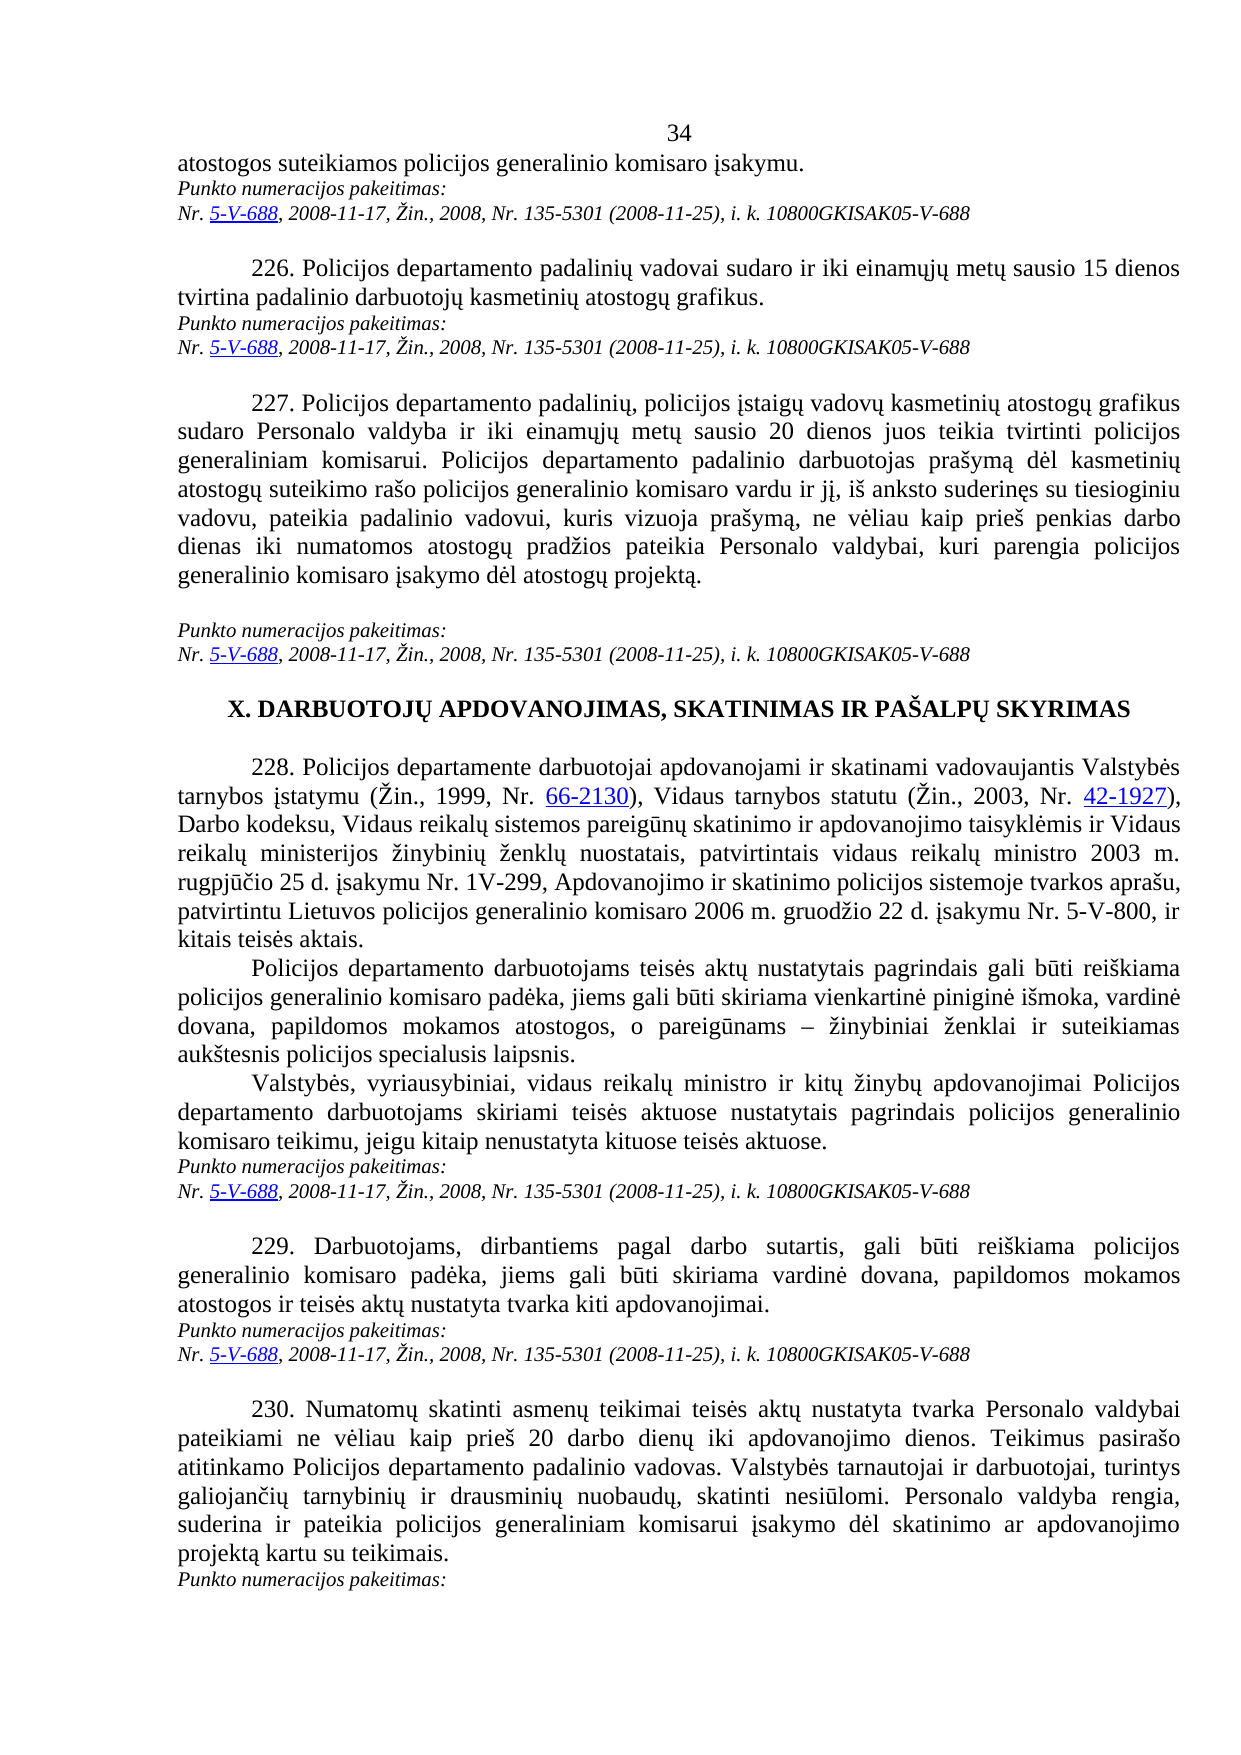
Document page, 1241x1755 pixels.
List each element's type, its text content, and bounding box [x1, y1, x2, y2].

text Punkto numeracijos pakeitimas: [177, 618, 1181, 642]
text 226. Policijos departamento padalinių vadovai sudaro ir iki einamųjų metų sausio 15 dienos tvirtina padalinio darbuotojų kasmetinių atostogų grafikus. [177, 253, 1181, 311]
text Punkto numeracijos pakeitimas: [177, 176, 1181, 200]
text atostogos suteikiamos policijos generalinio komisaro įsakymu. [177, 148, 1181, 176]
text 229. Darbuotojams, dirbantiems pagal darbo sutartis, gali būti reiškiama policijos generalinio komisaro padėka, jiems gali būti skiriama vardinė dovana, papildomos mokamos atostogos ir teisės aktų nustatyta tvarka kiti apdovanojimai. [177, 1231, 1181, 1318]
text Nr. 5-V-688, 2008-11-17, Žin., 2008, Nr. 135-5301 (2008-11-25), i. k. 10800GKISAK05-V-688 [177, 335, 1181, 359]
text 230. Numatomų skatinti asmenų teikimai teisės aktų nustatyta tvarka Personalo valdybai pateikiami ne vėliau kaip prieš 20 darbo dienų iki apdovanojimo dienos. Teikimus pasirašo atitinkamo Policijos departamento padalinio vadovas. Valstybės tarnautojai ir darbuotojai, turintys galiojančių tarnybinių ir drausminių nuobaudų, skatinti nesiūlomi. Personalo valdyba rengia, suderina ir pateikia policijos generaliniam komisarui įsakymo dėl skatinimo ar apdovanojimo projektą kartu su teikimais. [177, 1394, 1181, 1567]
text Punkto numeracijos pakeitimas: [177, 1567, 1181, 1591]
text Punkto numeracijos pakeitimas: [177, 311, 1181, 335]
text Nr. 5-V-688, 2008-11-17, Žin., 2008, Nr. 135-5301 (2008-11-25), i. k. 10800GKISAK05-V-688 [177, 1178, 1181, 1203]
text Nr. 5-V-688, 2008-11-17, Žin., 2008, Nr. 135-5301 (2008-11-25), i. k. 10800GKISAK05-V-688 [177, 1342, 1181, 1366]
text X. DARBUOTOJŲ APDOVANOJIMAS, SKATINIMAS IR PAŠALPŲ SKYRIMAS [177, 694, 1181, 723]
text Nr. 5-V-688, 2008-11-17, Žin., 2008, Nr. 135-5301 (2008-11-25), i. k. 10800GKISAK05-V-688 [177, 642, 1181, 666]
text Nr. 5-V-688, 2008-11-17, Žin., 2008, Nr. 135-5301 (2008-11-25), i. k. 10800GKISAK05-V-688 [177, 200, 1181, 224]
text Punkto numeracijos pakeitimas: [177, 1318, 1181, 1342]
text Policijos departamento darbuotojams teisės aktų nustatytais pagrindais gali būti reiškiama policijos generalinio komisaro padėka, jiems gali būti skiriama vienkartinė piniginė išmoka, vardinė dovana, papildomos mokamos atostogos, o pareigūnams – žinybiniai ženklai ir suteikiamas aukštesnis policijos specialusis laipsnis. [177, 953, 1181, 1068]
text 228. Policijos departamente darbuotojai apdovanojami ir skatinami vadovaujantis Valstybės tarnybos įstatymu (Žin., 1999, Nr. 66-2130), Vidaus tarnybos statutu (Žin., 2003, Nr. 42-1927), Darbo kodeksu, Vidaus reikalų sistemos pareigūnų skatinimo ir apdovanojimo taisyklėmis ir Vidaus reikalų ministerijos žinybinių ženklų nuostatais, patvirtintais vidaus reikalų ministro 2003 m. rugpjūčio 25 d. įsakymu Nr. 1V-299, Apdovanojimo ir skatinimo policijos sistemoje tvarkos aprašu, patvirtintu Lietuvos policijos generalinio komisaro 2006 m. gruodžio 22 d. įsakymu Nr. 5-V-800, ir kitais teisės aktais. [177, 752, 1181, 953]
text Punkto numeracijos pakeitimas: [177, 1154, 1181, 1178]
text 227. Policijos departamento padalinių, policijos įstaigų vadovų kasmetinių atostogų grafikus sudaro Personalo valdyba ir iki einamųjų metų sausio 20 dienos juos teikia tvirtinti policijos generaliniam komisarui. Policijos departamento padalinio darbuotojas prašymą dėl kasmetinių atostogų suteikimo rašo policijos generalinio komisaro vardu ir jį, iš anksto suderinęs su tiesioginiu vadovu, pateikia padalinio vadovui, kuris vizuoja prašymą, ne vėliau kaip prieš penkias darbo dienas iki numatomos atostogų pradžios pateikia Personalo valdybai, kuri parengia policijos generalinio komisaro įsakymo dėl atostogų projektą. [177, 388, 1181, 589]
text Valstybės, vyriausybiniai, vidaus reikalų ministro ir kitų žinybų apdovanojimai Policijos departamento darbuotojams skiriami teisės aktuose nustatytais pagrindais policijos generalinio komisaro teikimu, jeigu kitaip nenustatyta kituose teisės aktuose. [177, 1068, 1181, 1154]
